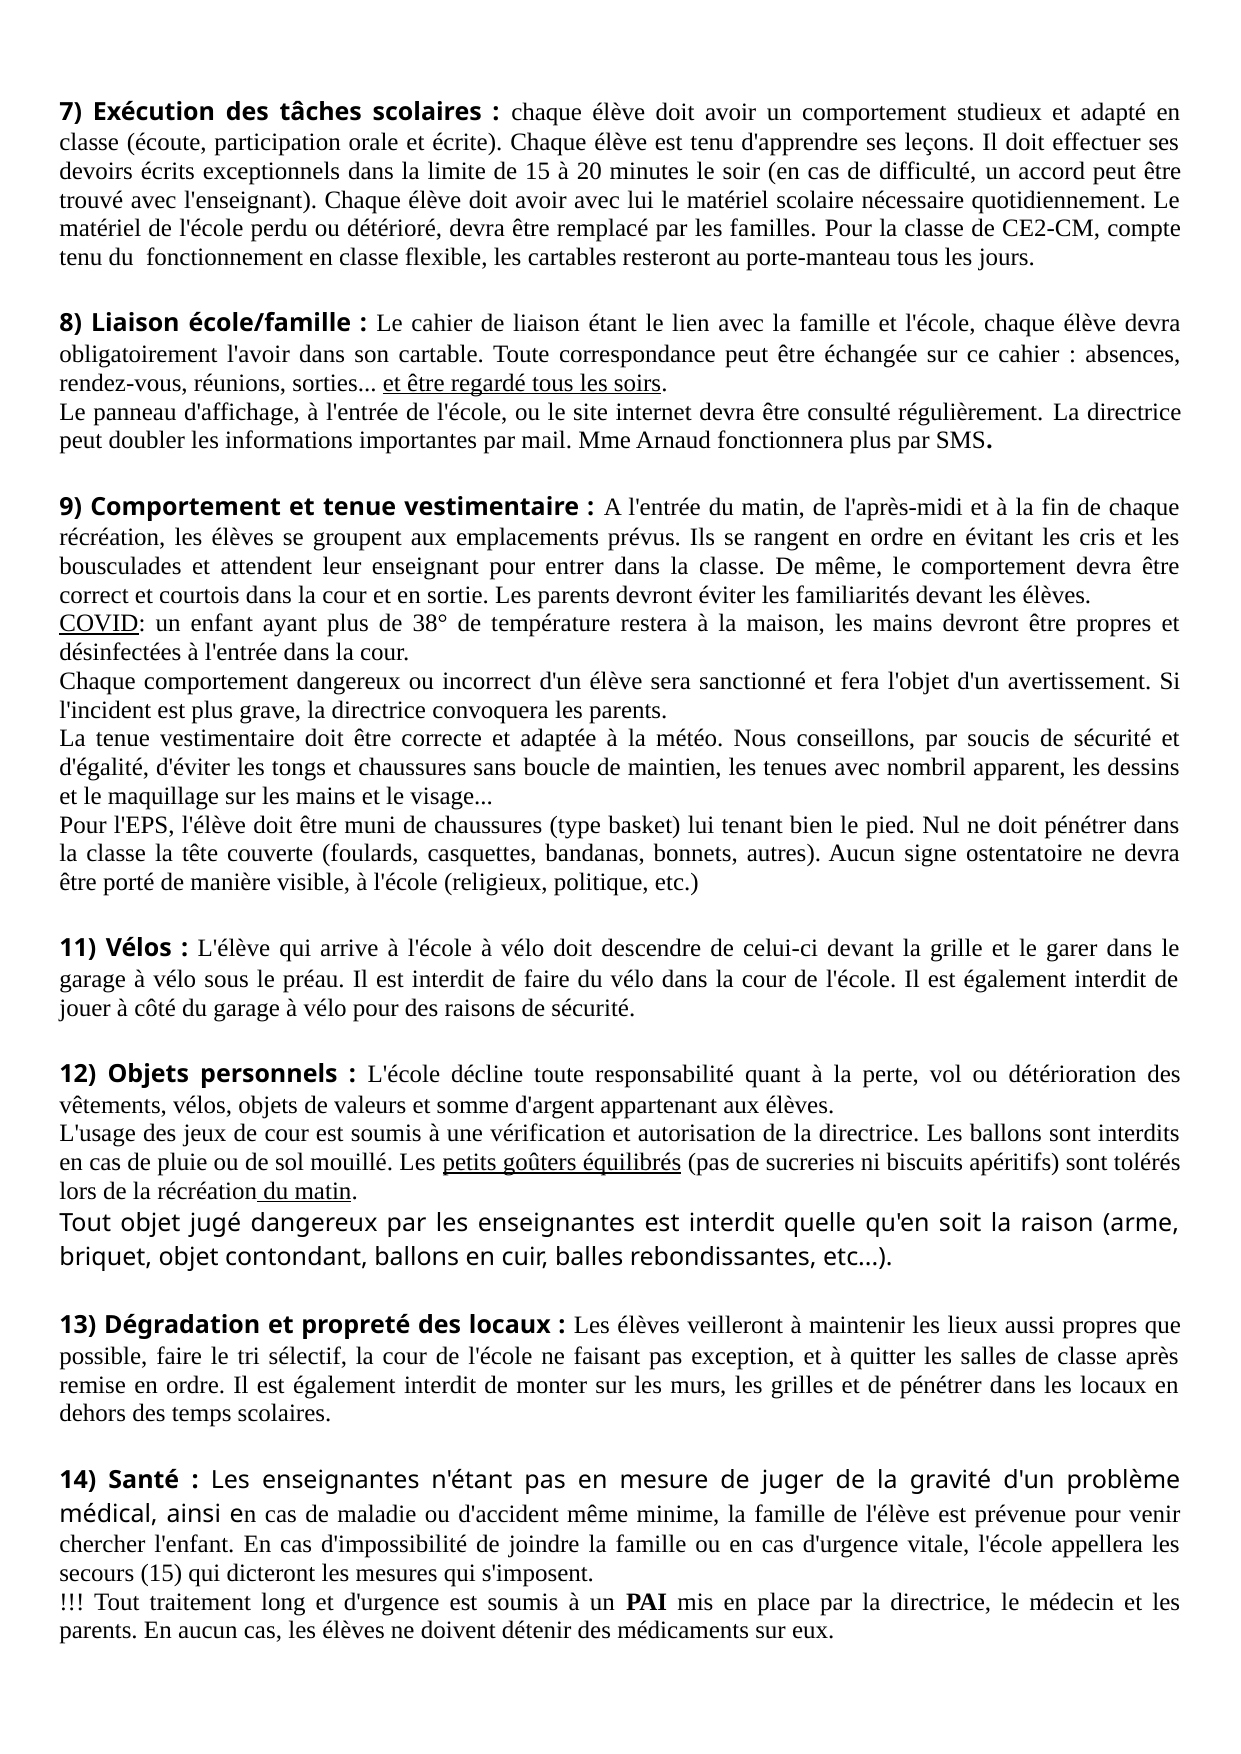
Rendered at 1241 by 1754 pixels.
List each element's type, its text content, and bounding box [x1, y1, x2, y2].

text L'usage des jeux de cour est soumis à une vérification et autorisation de la directrice. Les ballons sont interdits en cas de pluie ou de sol mouillé. Les petits goûters équilibrés (pas de sucreries ni biscuits apéritifs) sont tolérés lors de la récréation du matin. [59, 1118, 1181, 1205]
text La tenue vestimentaire doit être correcte et adaptée à la météo. Nous conseillons, par soucis de sécurité et d'égalité, d'éviter les tongs et chaussures sans boucle de maintien, les tenues avec nombril apparent, les dessins et le maquillage sur les mains et le visage... [59, 723, 1181, 810]
text Tout objet jugé dangereux par les enseignantes est interdit quelle qu'en soit la raison (arme, briquet, objet contondant, ballons en cuir, balles rebondissantes, etc...). [59, 1205, 1181, 1273]
text 12) Objets personnels : L'école décline toute responsabilité quant à la perte, vol ou détérioration des vêtements, vélos, objets de valeurs et somme d'argent appartenant aux élèves. [59, 1056, 1181, 1118]
text 11) Vélos : L'élève qui arrive à l'école à vélo doit descendre de celui-ci devant la grille et le garer dans le garage à vélo sous le préau. Il est interdit de faire du vélo dans la cour de l'école. Il est également interdit de jouer à côté du garage à vélo pour des raisons de sécurité. [59, 930, 1181, 1022]
text 14) Santé : Les enseignantes n'étant pas en mesure de juger de la gravité d'un problème médical, ainsi en cas de maladie ou d'accident même minime, la famille de l'élève est prévenue pour venir chercher l'enfant. En cas d'impossibilité de joindre la famille ou en cas d'urgence vitale, l'école appellera les secours (15) qui dicteront les mesures qui s'imposent. [59, 1461, 1181, 1587]
text Pour l'EPS, l'élève doit être muni de chaussures (type basket) lui tenant bien le pied. Nul ne doit pénétrer dans la classe la tête couverte (foulards, casquettes, bandanas, bonnets, autres). Aucun signe ostentatoire ne devra être porté de manière visible, à l'école (religieux, politique, etc.) [59, 810, 1181, 896]
text !!! Tout traitement long et d'urgence est soumis à un PAI mis en place par la directrice, le médecin et les parents. En aucun cas, les élèves ne doivent détenir des médicaments sur eux. [59, 1587, 1181, 1644]
text 13) Dégradation et propreté des locaux : Les élèves veilleront à maintenir les lieux aussi propres que possible, faire le tri sélectif, la cour de l'école ne faisant pas exception, et à quitter les salles de classe après remise en ordre. Il est également interdit de monter sur les murs, les grilles et de pénétrer dans les locaux en dehors des temps scolaires. [59, 1307, 1181, 1427]
text 7) Exécution des tâches scolaires : chaque élève doit avoir un comportement studieux et adapté en classe (écoute, participation orale et écrite). Chaque élève est tenu d'apprendre ses leçons. Il doit effectuer ses devoirs écrits exceptionnels dans la limite de 15 à 20 minutes le soir (en cas de difficulté, un accord peut être trouvé avec l'enseignant). Chaque élève doit avoir avec lui le matériel scolaire nécessaire quotidiennement. Le matériel de l'école perdu ou détérioré, devra être remplacé par les familles. Pour la classe de CE2-CM, compte tenu du fonctionnement en classe flexible, les cartables resteront au porte-manteau tous les jours. [59, 93, 1181, 271]
text COVID: un enfant ayant plus de 38° de température restera à la maison, les mains devront être propres et désinfectées à l'entrée dans la cour. [59, 608, 1181, 666]
text Chaque comportement dangereux ou incorrect d'un élève sera sanctionné et fera l'objet d'un avertissement. Si l'incident est plus grave, la directrice convoquera les parents. [59, 666, 1181, 723]
text 9) Comportement et tenue vestimentaire : A l'entrée du matin, de l'après-midi et à la fin de chaque récréation, les élèves se groupent aux emplacements prévus. Ils se rangent en ordre en évitant les cris et les bousculades et attendent leur enseignant pour entrer dans la classe. De même, le comportement devra être correct et courtois dans la cour et en sortie. Les parents devront éviter les familiarités devant les élèves. [59, 488, 1181, 608]
text Le panneau d'affichage, à l'entrée de l'école, ou le site internet devra être consulté régulièrement. La directrice peut doubler les informations importantes par mail. Mme Arnaud fonctionnera plus par SMS. [59, 397, 1181, 454]
text 8) Liaison école/famille : Le cahier de liaison étant le lien avec la famille et l'école, chaque élève devra obligatoirement l'avoir dans son cartable. Toute correspondance peut être échangée sur ce cahier : absences, rendez-vous, réunions, sorties... et être regardé tous les soirs. [59, 305, 1181, 397]
